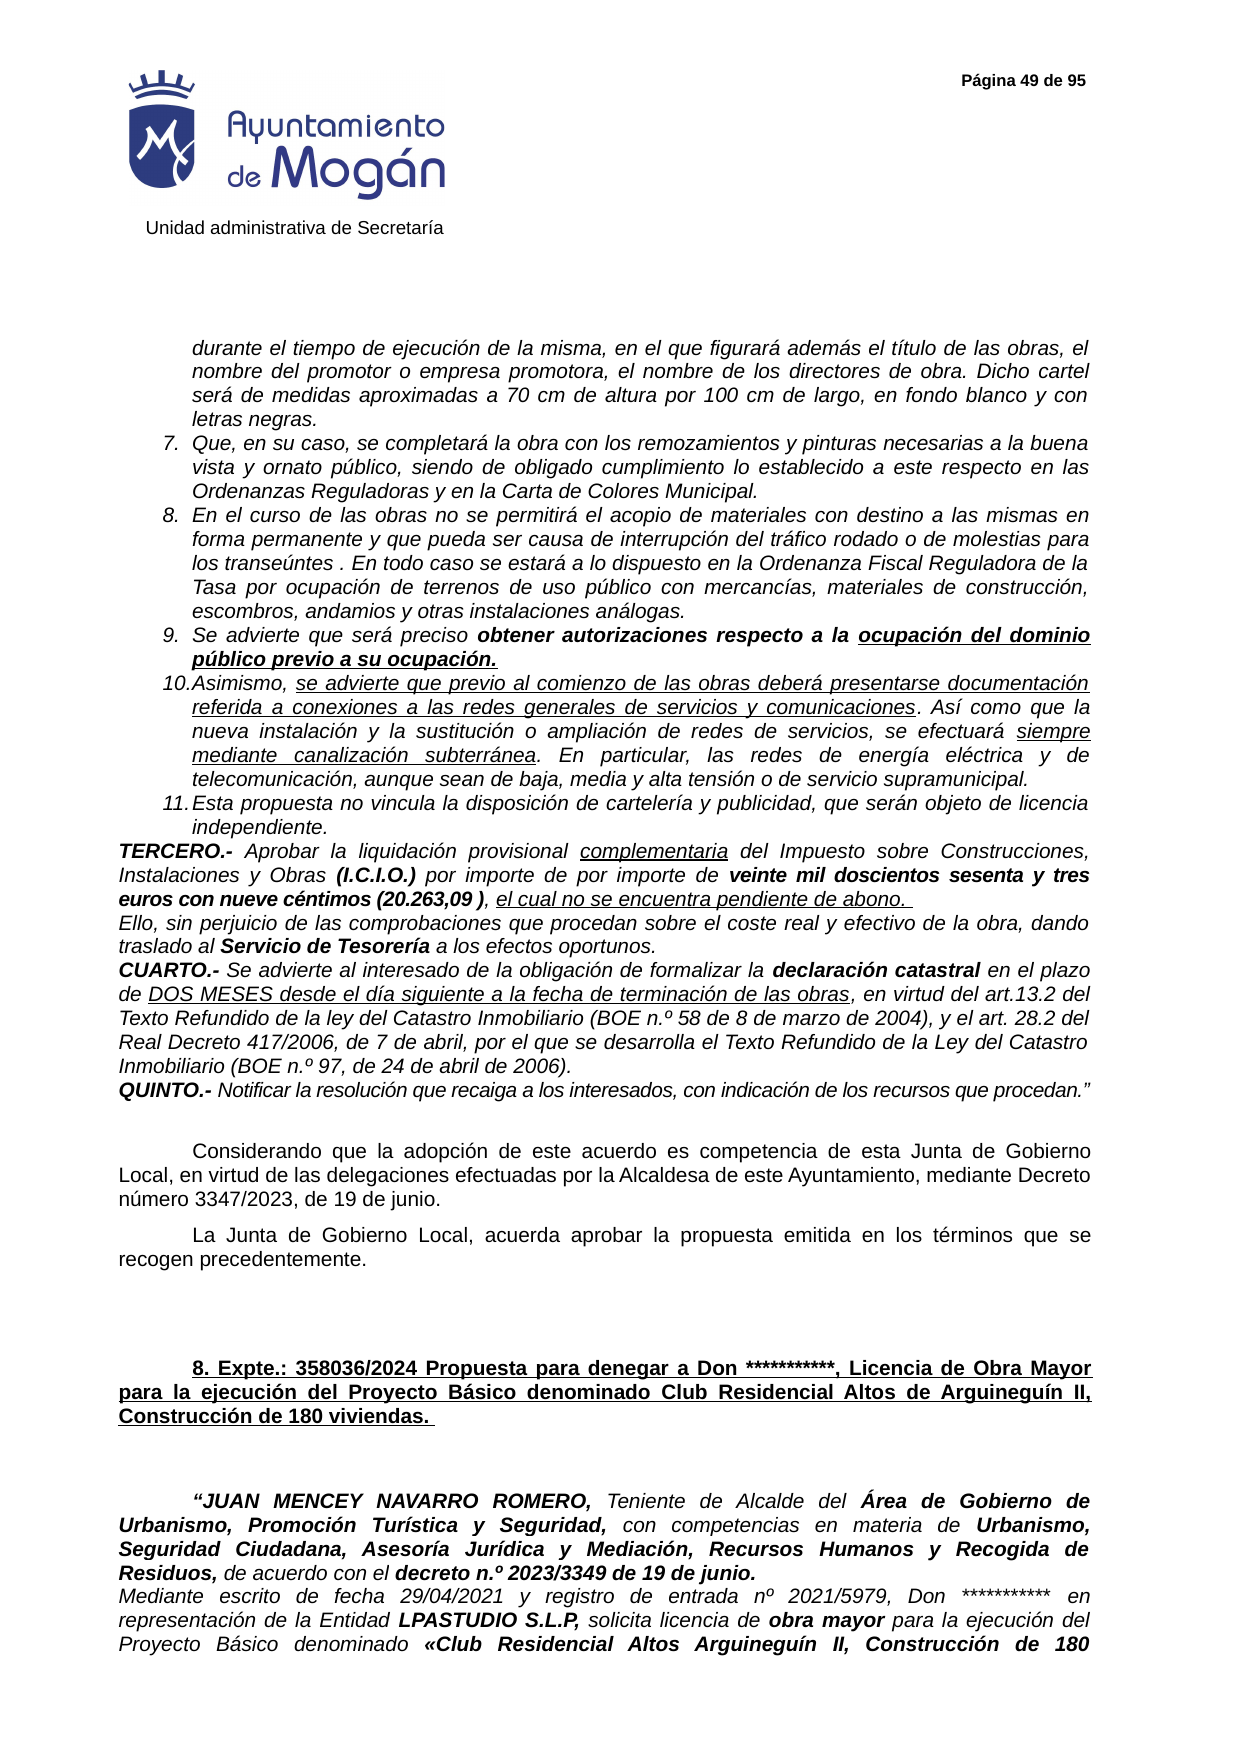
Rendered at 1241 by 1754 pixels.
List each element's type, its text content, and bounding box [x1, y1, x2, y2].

text TERCERO.- Aprobar la liquidación provisional complementaria del Impuesto sobre Construcciones, Instalaciones y Obras (I.C.I.O.) por importe de por importe de veinte mil doscientos sesenta y tres euros con nueve céntimos (20.263,09 ), el cual no se encuentra pendiente de abono. [118, 838, 1092, 910]
list En el curso de las obras no se permitirá el acopio de materiales con destino a las mismas en forma permanente y que pueda ser causa de interrupción del tráfico rodado o de molestias para los transeúntes . En todo caso se estará a lo dispuesto en la Ordenanza Fiscal Reguladora de la Tasa por ocupación de terrenos de uso público con mercancías, materiales de construcción, escombros, andamios y otras instalaciones análogas. [162, 503, 1092, 623]
text Mediante escrito de fecha 29/04/2021 y registro de entrada nº 2021/5979, Don *********** en representación de la Entidad LPASTUDIO S.L.P, solicita licencia de obra mayor para la ejecución del Proyecto Básico denominado «Club Residencial Altos Arguineguín II, Construcción de 180 [118, 1584, 1092, 1656]
list Asimismo, se advierte que previo al comienzo de las obras deberá presentarse documentación referida a conexiones a las redes generales de servicios y comunicaciones. Así como que la nueva instalación y la sustitución o ampliación de redes de servicios, se efectuará siempre mediante canalización subterránea. En particular, las redes de energía eléctrica y de telecomunicación, aunque sean de baja, media y alta tensión o de servicio supramunicipal. [162, 671, 1092, 791]
text Considerando que la adopción de este acuerdo es competencia de esta Junta de Gobierno Local, en virtud de las delegaciones efectuadas por la Alcaldesa de este Ayuntamiento, mediante Decreto número 3347/2023, de 19 de junio. [118, 1138, 1092, 1210]
text “JUAN MENCEY NAVARRO ROMERO, Teniente de Alcalde del Área de Gobierno de Urbanismo, Promoción Turística y Seguridad, con competencias en materia de Urbanismo, Seguridad Ciudadana, Asesoría Jurídica y Mediación, Recursos Humanos y Recogida de Residuos, de acuerdo con el decreto n.º 2023/3349 de 19 de junio. [118, 1488, 1092, 1584]
text CUARTO.- Se advierte al interesado de la obligación de formalizar la declaración catastral en el plazo de DOS MESES desde el día siguiente a la fecha de terminación de las obras, en virtud del art.13.2 del Texto Refundido de la ley del Catastro Inmobiliario (BOE n.º 58 de 8 de marzo de 2004), y el art. 28.2 del Real Decreto 417/2006, de 7 de abril, por el que se desarrolla el Texto Refundido de la Ley del Catastro Inmobiliario (BOE n.º 97, de 24 de abril de 2006). [118, 958, 1092, 1078]
text 8. Expte.: 358036/2024 Propuesta para denegar a Don ***********, Licencia de Obra Mayor para la ejecución del Proyecto Básico denominado Club Residencial Altos de Arguineguín II, [118, 1356, 1092, 1401]
text La Junta de Gobierno Local, acuerda aprobar la propuesta emitida en los términos que se recogen precedentemente. [118, 1223, 1092, 1271]
list Esta propuesta no vincula la disposición de cartelería y publicidad, que serán objeto de licencia independiente. [162, 791, 1092, 838]
text Ello, sin perjuicio de las comprobaciones que procedan sobre el coste real y efectivo de la obra, dando traslado al Servicio de Tesorería a los efectos oportunos. [118, 910, 1092, 958]
list Se advierte que será preciso obtener autorizaciones respecto a la ocupación del dominio público previo a su ocupación. [162, 623, 1092, 671]
picture [128, 70, 445, 206]
text Construcción de 180 viviendas. [118, 1402, 1092, 1428]
list Que, en su caso, se completará la obra con los remozamientos y pinturas necesarias a la buena vista y ornato público, siendo de obligado cumplimiento lo establecido a este respecto en las Ordenanzas Reguladoras y en la Carta de Colores Municipal. [162, 431, 1092, 503]
list durante el tiempo de ejecución de la misma, en el que figurará además el título de las obras, el nombre del promotor o empresa promotora, el nombre de los directores de obra. Dicho cartel será de medidas aproximadas a 70 cm de altura por 100 cm de largo, en fondo blanco y con letras negras. [162, 335, 1092, 431]
text QUINTO.- Notificar la resolución que recaiga a los interesados, con indicación de los recursos que procedan.” [118, 1078, 1092, 1102]
